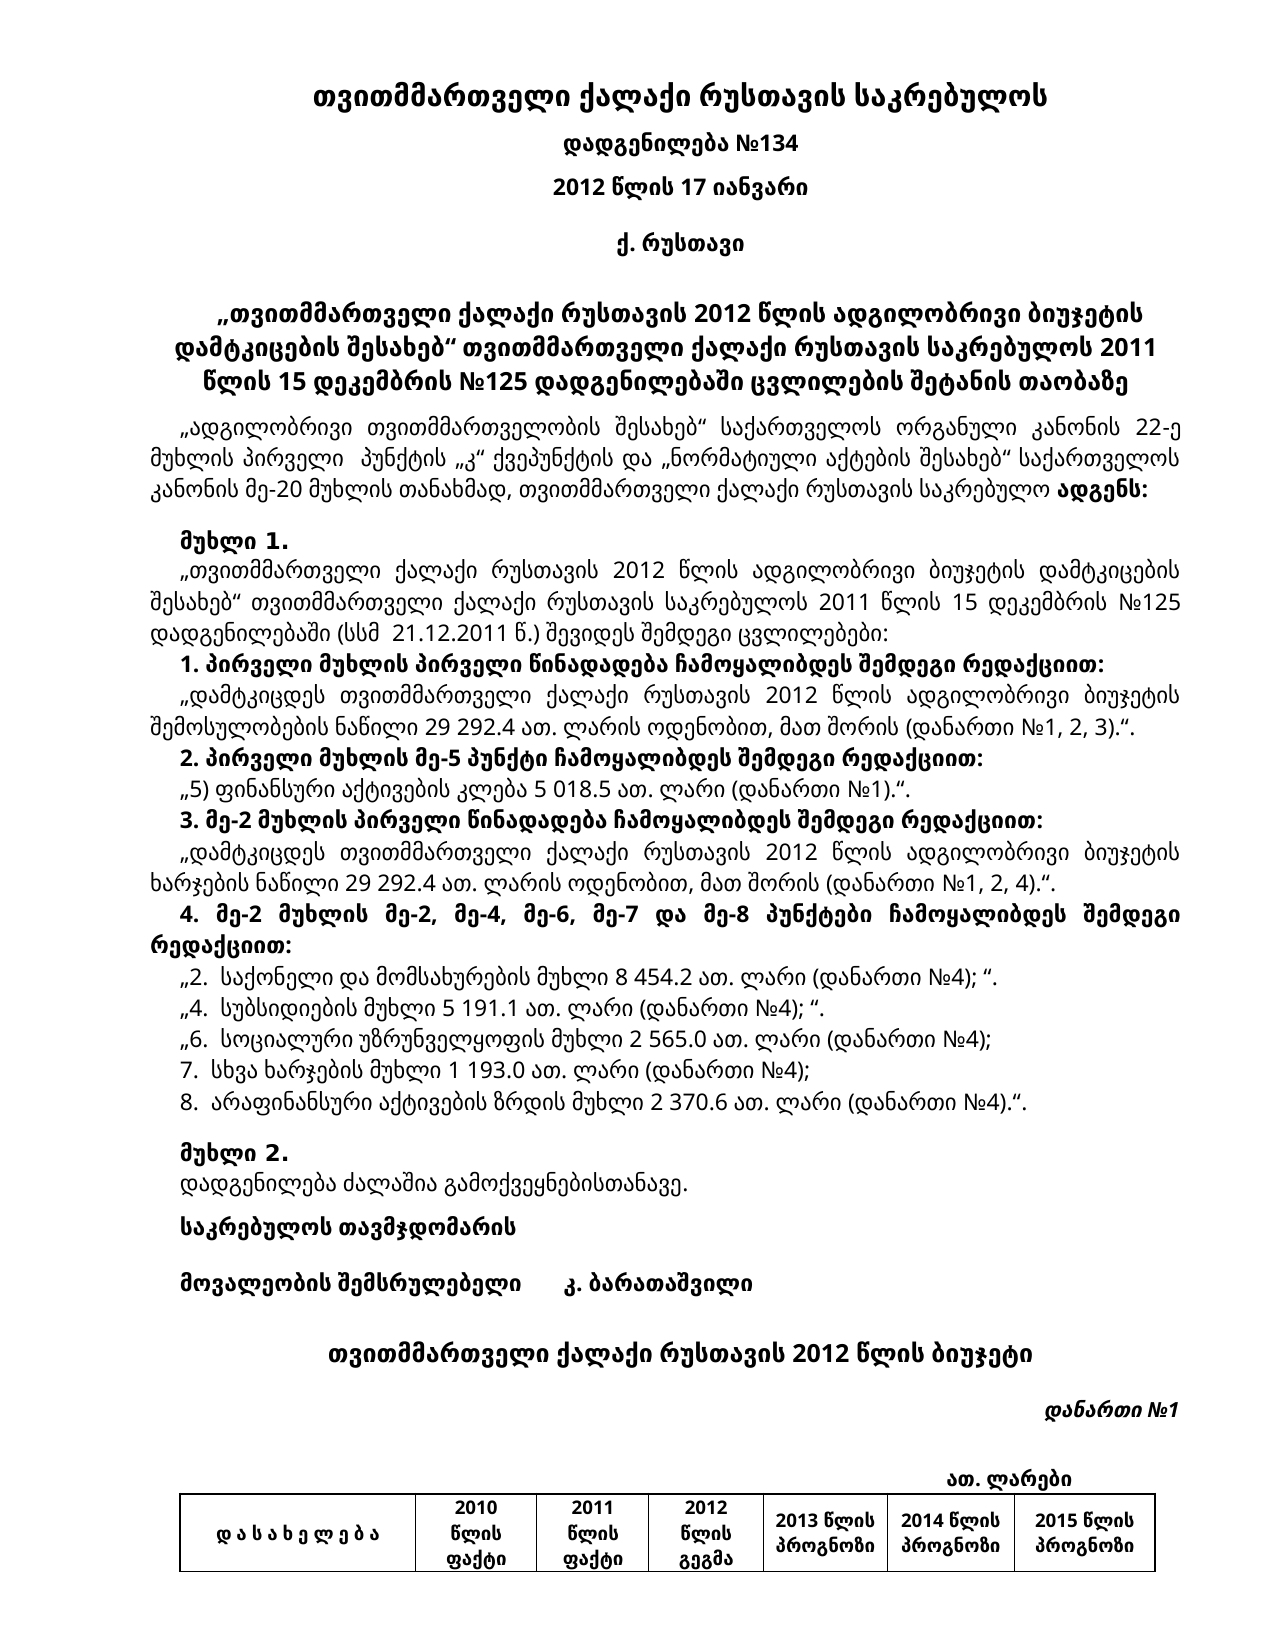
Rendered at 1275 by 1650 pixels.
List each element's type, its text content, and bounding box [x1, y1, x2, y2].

text „4. სუბსიდიების მუხლი 5 191.1 ათ. ლარი (დანართი №4); “. [150, 992, 1181, 1023]
text 8. არაფინანსური აქტივების ზრდის მუხლი 2 370.6 ათ. ლარი (დანართი №4).“. [150, 1086, 1181, 1117]
text დადგენილება №134 [150, 127, 1181, 158]
text თვითმმართველი ქალაქი რუსთავის საკრებულოს [150, 75, 1181, 115]
table_header 2013 წლის პროგნოზი [764, 1495, 887, 1571]
text დანართი №1 [150, 1395, 1181, 1423]
table_header 2015 წლის პროგნოზი [1015, 1495, 1154, 1571]
text „2. საქონელი და მომსახურების მუხლი 8 454.2 ათ. ლარი (დანართი №4); “. [150, 961, 1181, 992]
text 3. მე-2 მუხლის პირველი წინადადება ჩამოყალიბდეს შემდეგი რედაქციით: [150, 804, 1181, 836]
text მოვალეობის შემსრულებელი კ. ბარათაშვილი [150, 1267, 1181, 1298]
text 1. პირველი მუხლის პირველი წინადადება ჩამოყალიბდეს შემდეგი რედაქციით: [150, 648, 1181, 679]
table_header 2014 წლის პროგნოზი [888, 1495, 1014, 1571]
table_header დ ა ს ა ხ ე ლ ე ბ ა [181, 1495, 415, 1571]
text მუხლი 2. [150, 1142, 1181, 1167]
table_header 2012 წლის გეგმა [649, 1495, 763, 1571]
text 4. მე-2 მუხლის მე-2, მე-4, მე-6, მე-7 და მე-8 პუნქტები ჩამოყალიბდეს შემდეგი რედაქციით: [150, 898, 1181, 961]
text ქ. რუსთავი [150, 227, 1181, 258]
text „თვითმმართველი ქალაქი რუსთავის 2012 წლის ადგილობრივი ბიუჯეტის დამტკიცების შესახებ“ თვითმმართველი ქალაქი რუსთავის საკრებულოს 2011 წლის 15 დეკემბრის №125 დადგენილებაში ცვლილების შეტანის თაობაზე [150, 296, 1181, 398]
text „თვითმმართველი ქალაქი რუსთავის 2012 წლის ადგილობრივი ბიუჯეტის დამტკიცების შესახებ“ თვითმმართველი ქალაქი რუსთავის საკრებულოს 2011 წლის 15 დეკემბრის №125 დადგენილებაში (სსმ 21.12.2011 წ.) შევიდეს შემდეგი ცვლილებები: [150, 554, 1181, 648]
text „6. სოციალური უზრუნველყოფის მუხლი 2 565.0 ათ. ლარი (დანართი №4); [150, 1023, 1181, 1054]
text მუხლი 1. [150, 529, 1181, 554]
text „დამტკიცდეს თვითმმართველი ქალაქი რუსთავის 2012 წლის ადგილობრივი ბიუჯეტის ხარჯების ნაწილი 29 292.4 ათ. ლარის ოდენობით, მათ შორის (დანართი №1, 2, 4).“. [150, 836, 1181, 898]
table_header 2010 წლის ფაქტი [416, 1495, 536, 1571]
text დადგენილება ძალაშია გამოქვეყნებისთანავე. [150, 1167, 1181, 1198]
text ათ. ლარები [150, 1464, 1181, 1492]
text 2012 წლის 17 იანვარი [150, 171, 1181, 202]
text საკრებულოს თავმჯდომარის [150, 1211, 1181, 1242]
text „5) ფინანსური აქტივების კლება 5 018.5 ათ. ლარი (დანართი №1).“. [150, 773, 1181, 804]
table_header 2011 წლის ფაქტი [537, 1495, 648, 1571]
text „ადგილობრივი თვითმმართველობის შესახებ“ საქართველოს ორგანული კანონის 22-ე მუხლის პირველი პუნქტის „კ“ ქვეპუნქტის და „ნორმატიული აქტების შესახებ“ საქართველოს კანონის მე-20 მუხლის თანახმად, თვითმმართველი ქალაქი რუსთავის საკრებულო ადგენს: [150, 411, 1181, 504]
text „დამტკიცდეს თვითმმართველი ქალაქი რუსთავის 2012 წლის ადგილობრივი ბიუჯეტის შემოსულობების ნაწილი 29 292.4 ათ. ლარის ოდენობით, მათ შორის (დანართი №1, 2, 3).“. [150, 679, 1181, 742]
text თვითმმართველი ქალაქი რუსთავის 2012 წლის ბიუჯეტი [150, 1336, 1181, 1370]
text 2. პირველი მუხლის მე-5 პუნქტი ჩამოყალიბდეს შემდეგი რედაქციით: [150, 742, 1181, 773]
text 7. სხვა ხარჯების მუხლი 1 193.0 ათ. ლარი (დანართი №4); [150, 1054, 1181, 1086]
